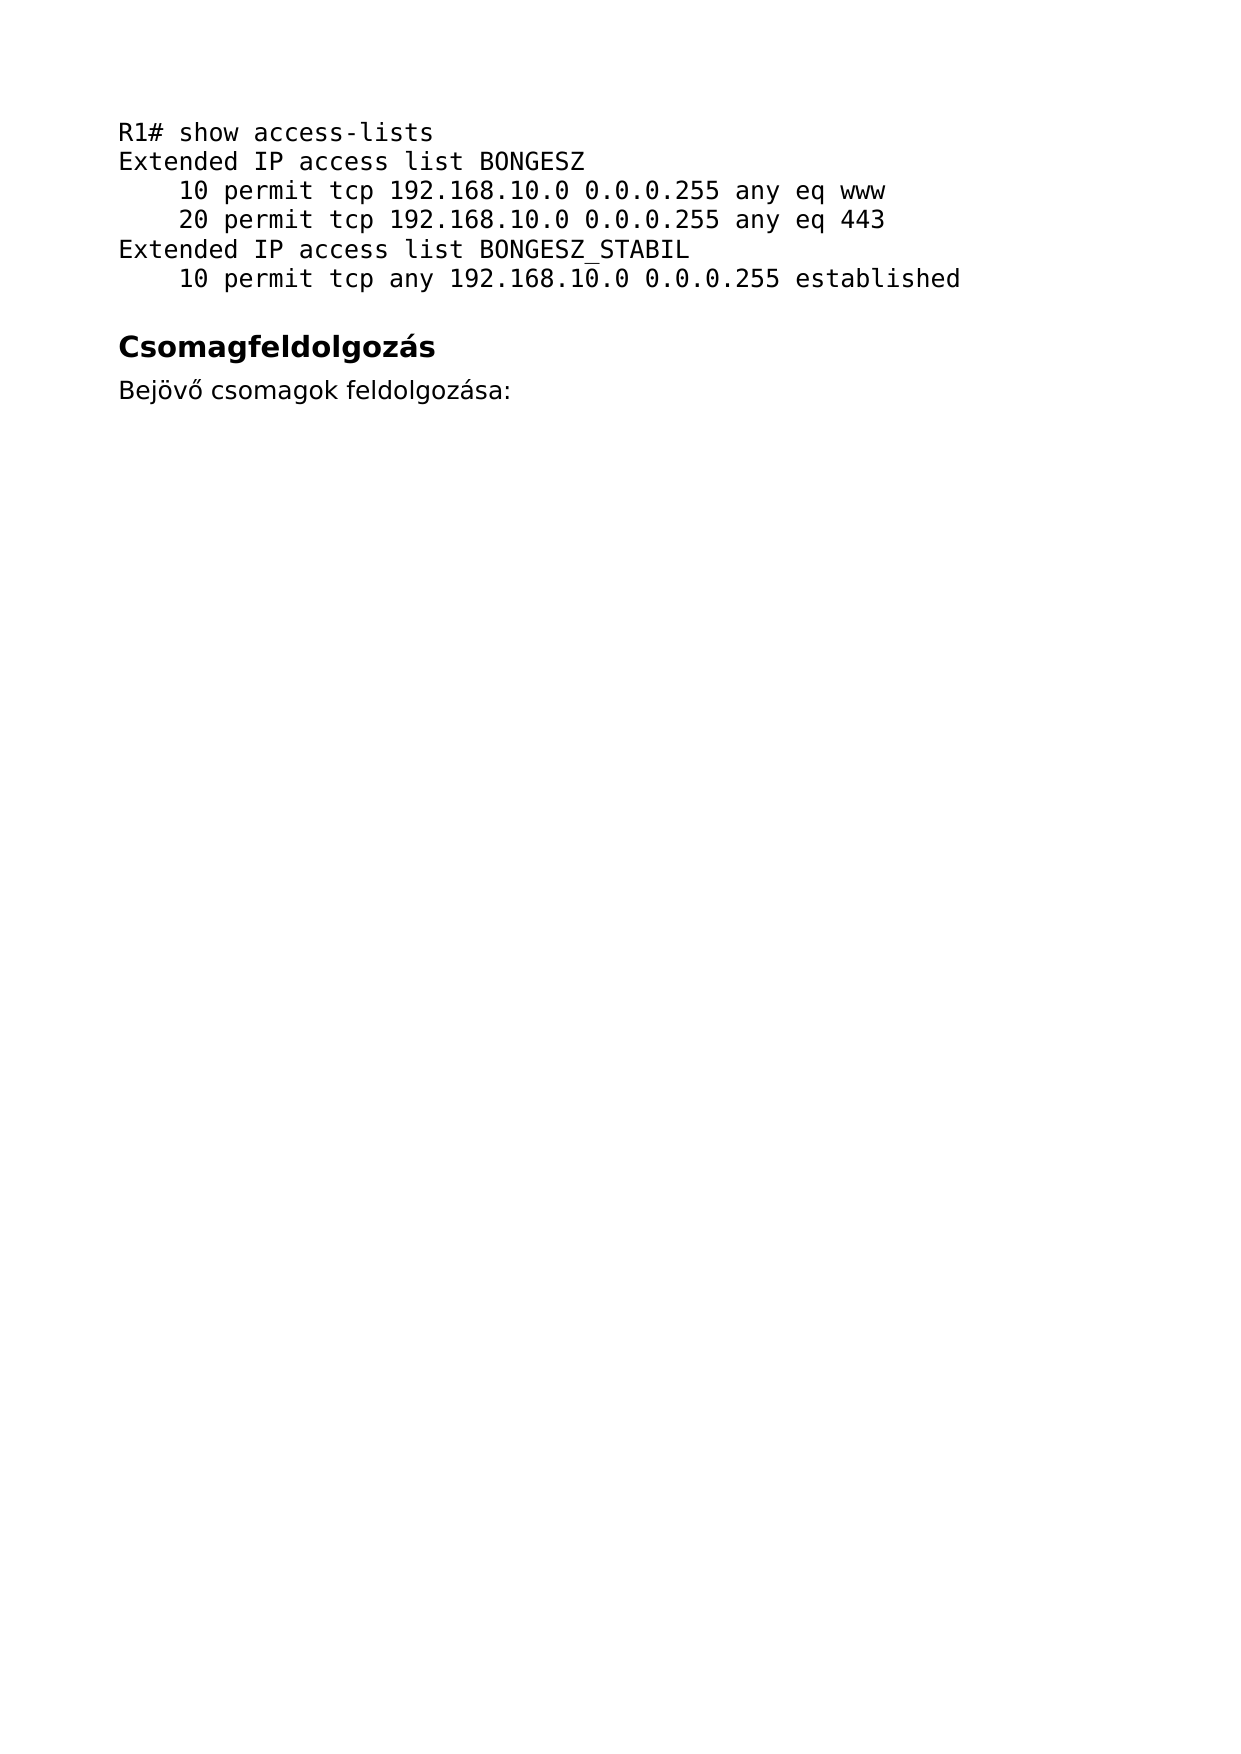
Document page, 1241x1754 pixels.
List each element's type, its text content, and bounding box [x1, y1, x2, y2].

text Bejövő csomagok feldolgozása: [118, 376, 1122, 406]
text R1# show access-lists Extended IP access list BONGESZ 10 permit tcp 192.168.10.0 0.0.0.255 any eq www 20 permit tcp 192.168.10.0 0.0.0.255 any eq 443 Extended IP access list BONGESZ_STABIL 10 permit tcp any 192.168.10.0 0.0.0.255 established [118, 118, 1122, 293]
subtitle Csomagfeldolgozás [118, 330, 1122, 364]
